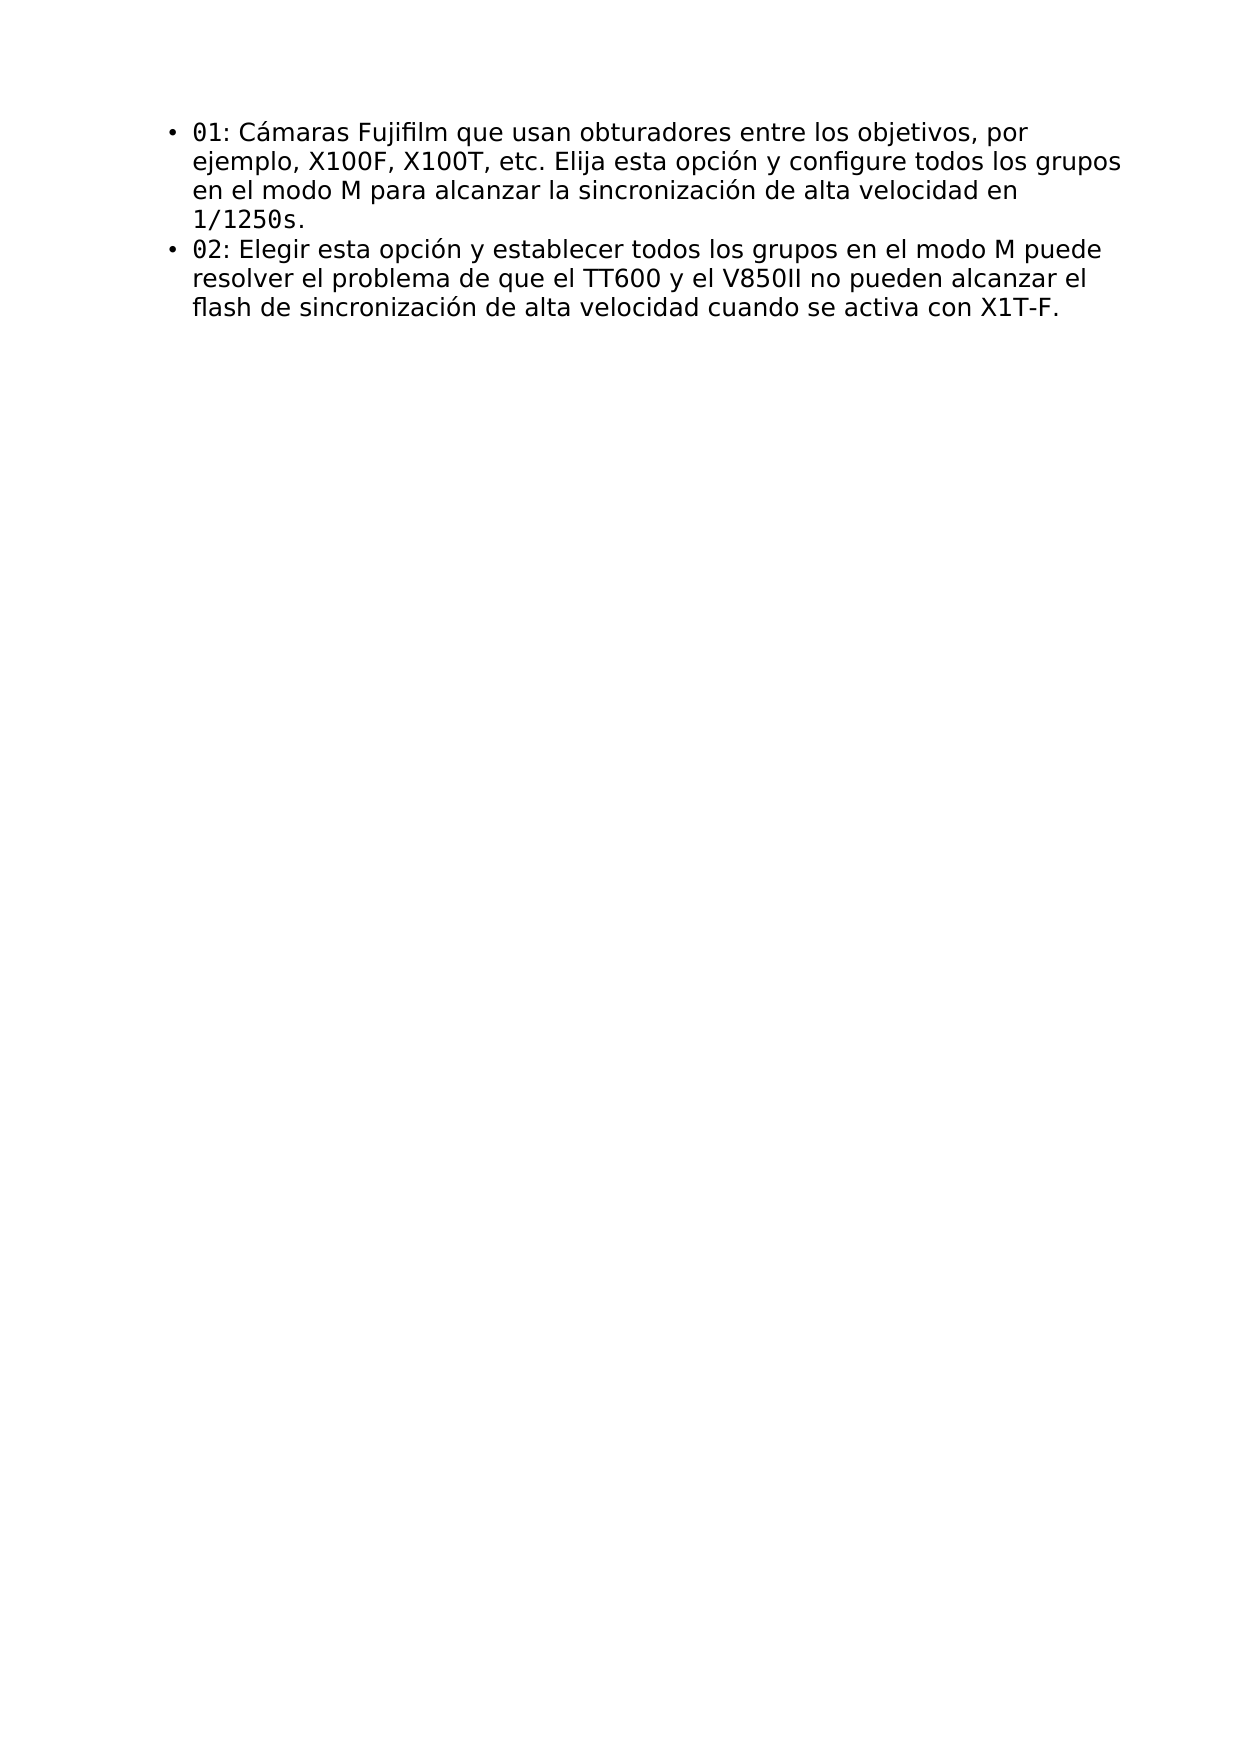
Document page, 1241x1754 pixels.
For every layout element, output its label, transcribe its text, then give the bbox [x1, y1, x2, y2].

list 01: Cámaras Fujifilm que usan obturadores entre los objetivos, por ejemplo, X100F, X100T, etc. Elija esta opción y configure todos los grupos en el modo M para alcanzar la sincronización de alta velocidad en 1/1250s. [177, 118, 1122, 235]
list 02: Elegir esta opción y establecer todos los grupos en el modo M puede resolver el problema de que el TT600 y el V850II no pueden alcanzar el flash de sincronización de alta velocidad cuando se activa con X1T-F. [177, 235, 1122, 322]
